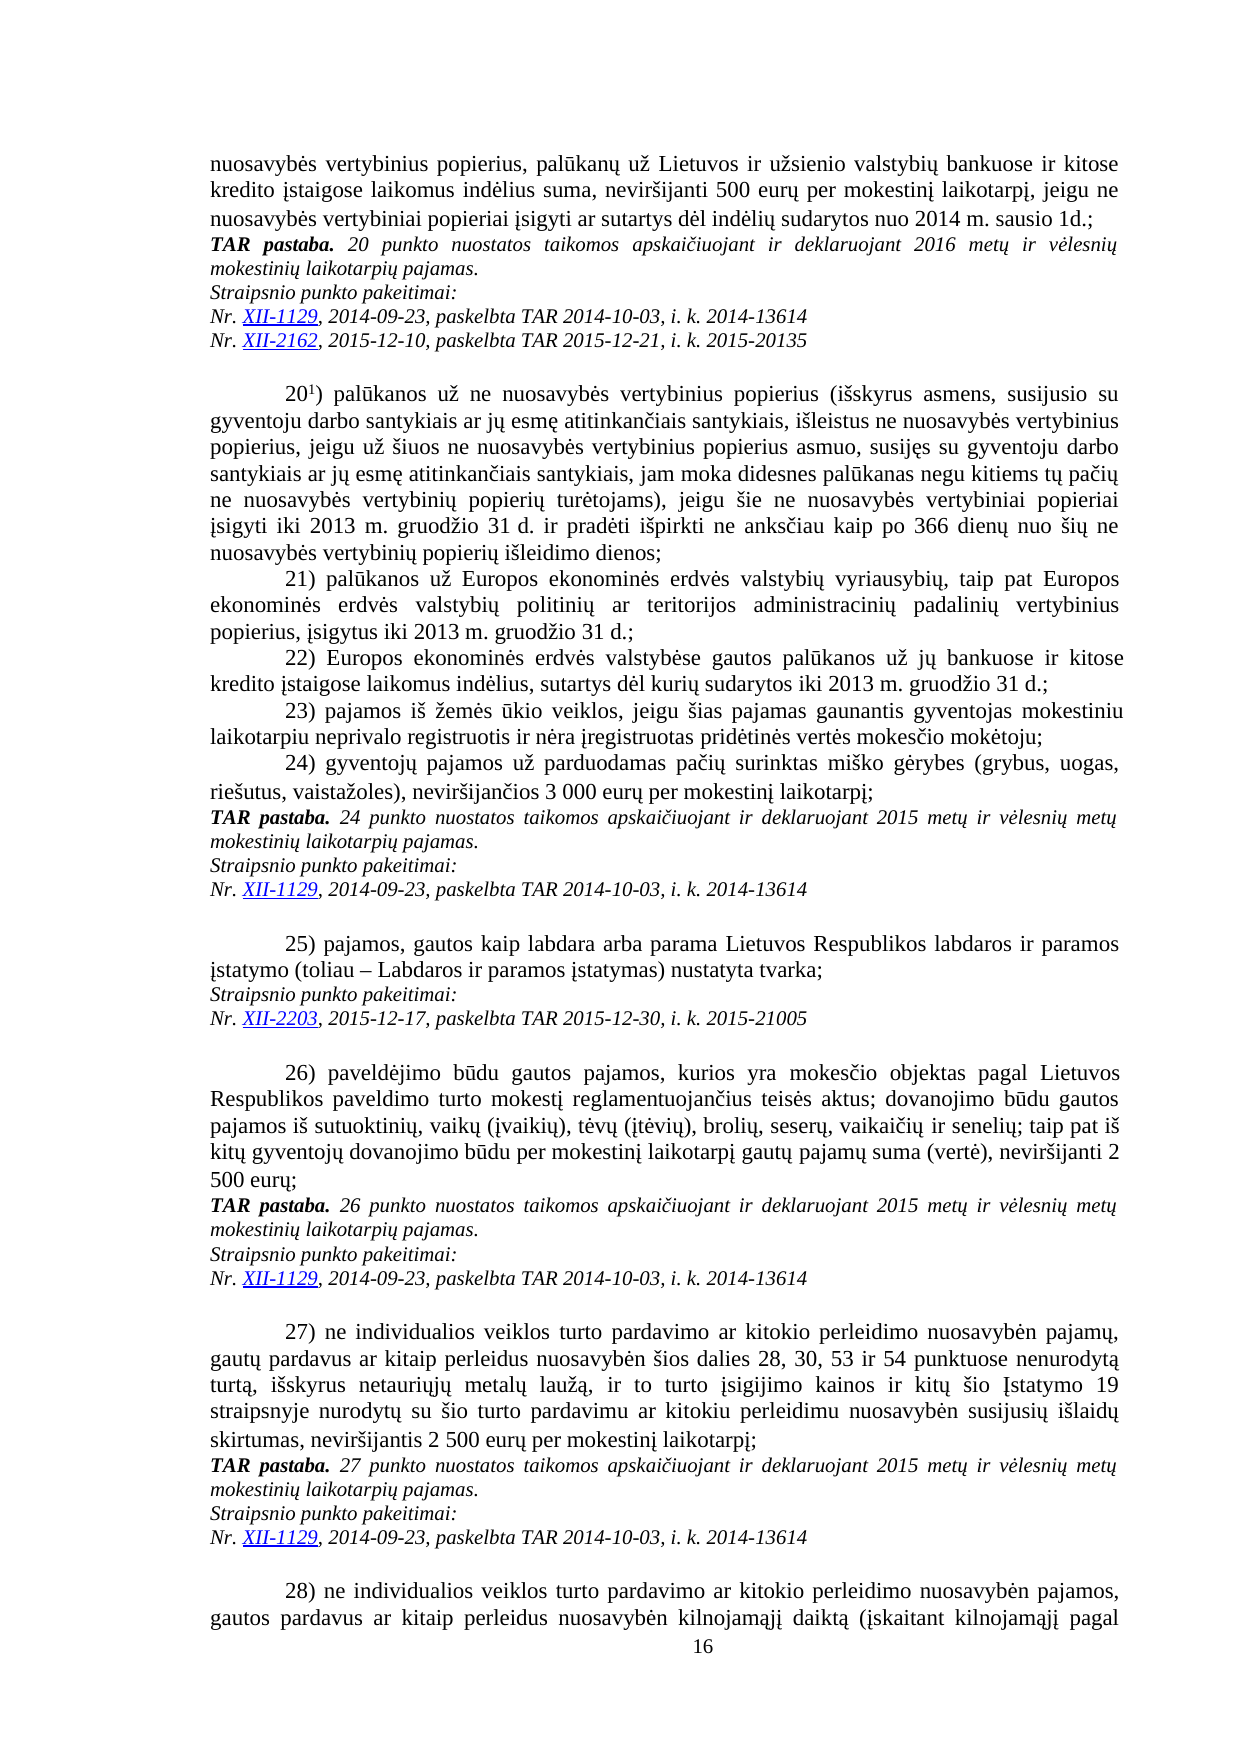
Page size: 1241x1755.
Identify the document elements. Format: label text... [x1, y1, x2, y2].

text 27) ne individualios veiklos turto pardavimo ar kitokio perleidimo nuosavybėn pajamų, gautų pardavus ar kitaip perleidus nuosavybėn šios dalies 28, 30, 53 ir 54 punktuose nenurodytą turtą, išskyrus netauriųjų metalų laužą, ir to turto įsigijimo kainos ir kitų šio Įstatymo 19 straipsnyje nurodytų su šio turto pardavimu ar kitokiu perleidimu nuosavybėn susijusių išlaidų skirtumas, neviršijantis 2 500 eurų per mokestinį laikotarpį; [210, 1318, 1120, 1452]
text Straipsnio punkto pakeitimai: [210, 982, 1120, 1006]
text Straipsnio punkto pakeitimai: [210, 279, 1120, 304]
text 25) pajamos, gautos kaip labdara arba parama Lietuvos Respublikos labdaros ir paramos įstatymo (toliau – Labdaros ir paramos įstatymas) nustatyta tvarka; [210, 929, 1120, 982]
text 26) paveldėjimo būdu gautos pajamos, kurios yra mokesčio objektas pagal Lietuvos Respublikos paveldimo turto mokestį reglamentuojančius teisės aktus; dovanojimo būdu gautos pajamos iš sutuoktinių, vaikų (įvaikių), tėvų (įtėvių), brolių, seserų, vaikaičių ir senelių; taip pat iš kitų gyventojų dovanojimo būdu per mokestinį laikotarpį gautų pajamų suma (vertė), neviršijanti 2 500 eurų; [210, 1059, 1120, 1193]
text 21) palūkanos už Europos ekonominės erdvės valstybių vyriausybių, taip pat Europos ekonominės erdvės valstybių politinių ar teritorijos administracinių padalinių vertybinius popierius, įsigytus iki 2013 m. gruodžio 31 d.; [210, 565, 1120, 644]
text Nr. XII-1129, 2014-09-23, paskelbta TAR 2014-10-03, i. k. 2014-13614 [210, 1525, 1120, 1549]
text nuosavybės vertybinius popierius, palūkanų už Lietuvos ir užsienio valstybių bankuose ir kitose kredito įstaigose laikomus indėlius suma, neviršijanti 500 eurų per mokestinį laikotarpį, jeigu ne nuosavybės vertybiniai popieriai įsigyti ar sutartys dėl indėlių sudarytos nuo 2014 m. sausio 1d.; [210, 150, 1120, 231]
text TAR pastaba. 20 punkto nuostatos taikomos apskaičiuojant ir deklaruojant 2016 metų ir vėlesnių mokestinių laikotarpių pajamas. [210, 231, 1120, 279]
text 24) gyventojų pajamos už parduodamas pačių surinktas miško gėrybes (grybus, uogas, riešutus, vaistažoles), neviršijančios 3 000 eurų per mokestinį laikotarpį; [210, 749, 1120, 804]
text Straipsnio punkto pakeitimai: [210, 853, 1120, 877]
text Nr. XII-2203, 2015-12-17, paskelbta TAR 2015-12-30, i. k. 2015-21005 [210, 1006, 1120, 1030]
text Nr. XII-1129, 2014-09-23, paskelbta TAR 2014-10-03, i. k. 2014-13614 [210, 304, 1120, 328]
text Nr. XII-1129, 2014-09-23, paskelbta TAR 2014-10-03, i. k. 2014-13614 [210, 877, 1120, 901]
text Straipsnio punkto pakeitimai: [210, 1501, 1120, 1525]
text 23) pajamos iš žemės ūkio veiklos, jeigu šias pajamas gaunantis gyventojas mokestiniu laikotarpiu neprivalo registruotis ir nėra įregistruotas pridėtinės vertės mokesčio mokėtoju; [210, 697, 1126, 749]
text TAR pastaba. 27 punkto nuostatos taikomos apskaičiuojant ir deklaruojant 2015 metų ir vėlesnių metų mokestinių laikotarpių pajamas. [210, 1452, 1120, 1501]
text TAR pastaba. 26 punkto nuostatos taikomos apskaičiuojant ir deklaruojant 2015 metų ir vėlesnių metų mokestinių laikotarpių pajamas. [210, 1193, 1120, 1241]
text Straipsnio punkto pakeitimai: [210, 1241, 1120, 1266]
text TAR pastaba. 24 punkto nuostatos taikomos apskaičiuojant ir deklaruojant 2015 metų ir vėlesnių metų mokestinių laikotarpių pajamas. [210, 804, 1120, 853]
text 201) palūkanos už ne nuosavybės vertybinius popierius (išskyrus asmens, susijusio su gyventoju darbo santykiais ar jų esmę atitinkančiais santykiais, išleistus ne nuosavybės vertybinius popierius, jeigu už šiuos ne nuosavybės vertybinius popierius asmuo, susijęs su gyventoju darbo santykiais ar jų esmę atitinkančiais santykiais, jam moka didesnes palūkanas negu kitiems tų pačių ne nuosavybės vertybinių popierių turėtojams), jeigu šie ne nuosavybės vertybiniai popieriai įsigyti iki 2013 m. gruodžio 31 d. ir pradėti išpirkti ne anksčiau kaip po 366 dienų nuo šių ne nuosavybės vertybinių popierių išleidimo dienos; [210, 381, 1120, 565]
text Nr. XII-1129, 2014-09-23, paskelbta TAR 2014-10-03, i. k. 2014-13614 [210, 1266, 1120, 1289]
text 28) ne individualios veiklos turto pardavimo ar kitokio perleidimo nuosavybėn pajamos, gautos pardavus ar kitaip perleidus nuosavybėn kilnojamąjį daiktą (įskaitant kilnojamąjį pagal [210, 1577, 1120, 1630]
text 22) Europos ekonominės erdvės valstybėse gautos palūkanos už jų bankuose ir kitose kredito įstaigose laikomus indėlius, sutartys dėl kurių sudarytos iki 2013 m. gruodžio 31 d.; [210, 644, 1126, 697]
text Nr. XII-2162, 2015-12-10, paskelbta TAR 2015-12-21, i. k. 2015-20135 [210, 328, 1120, 352]
